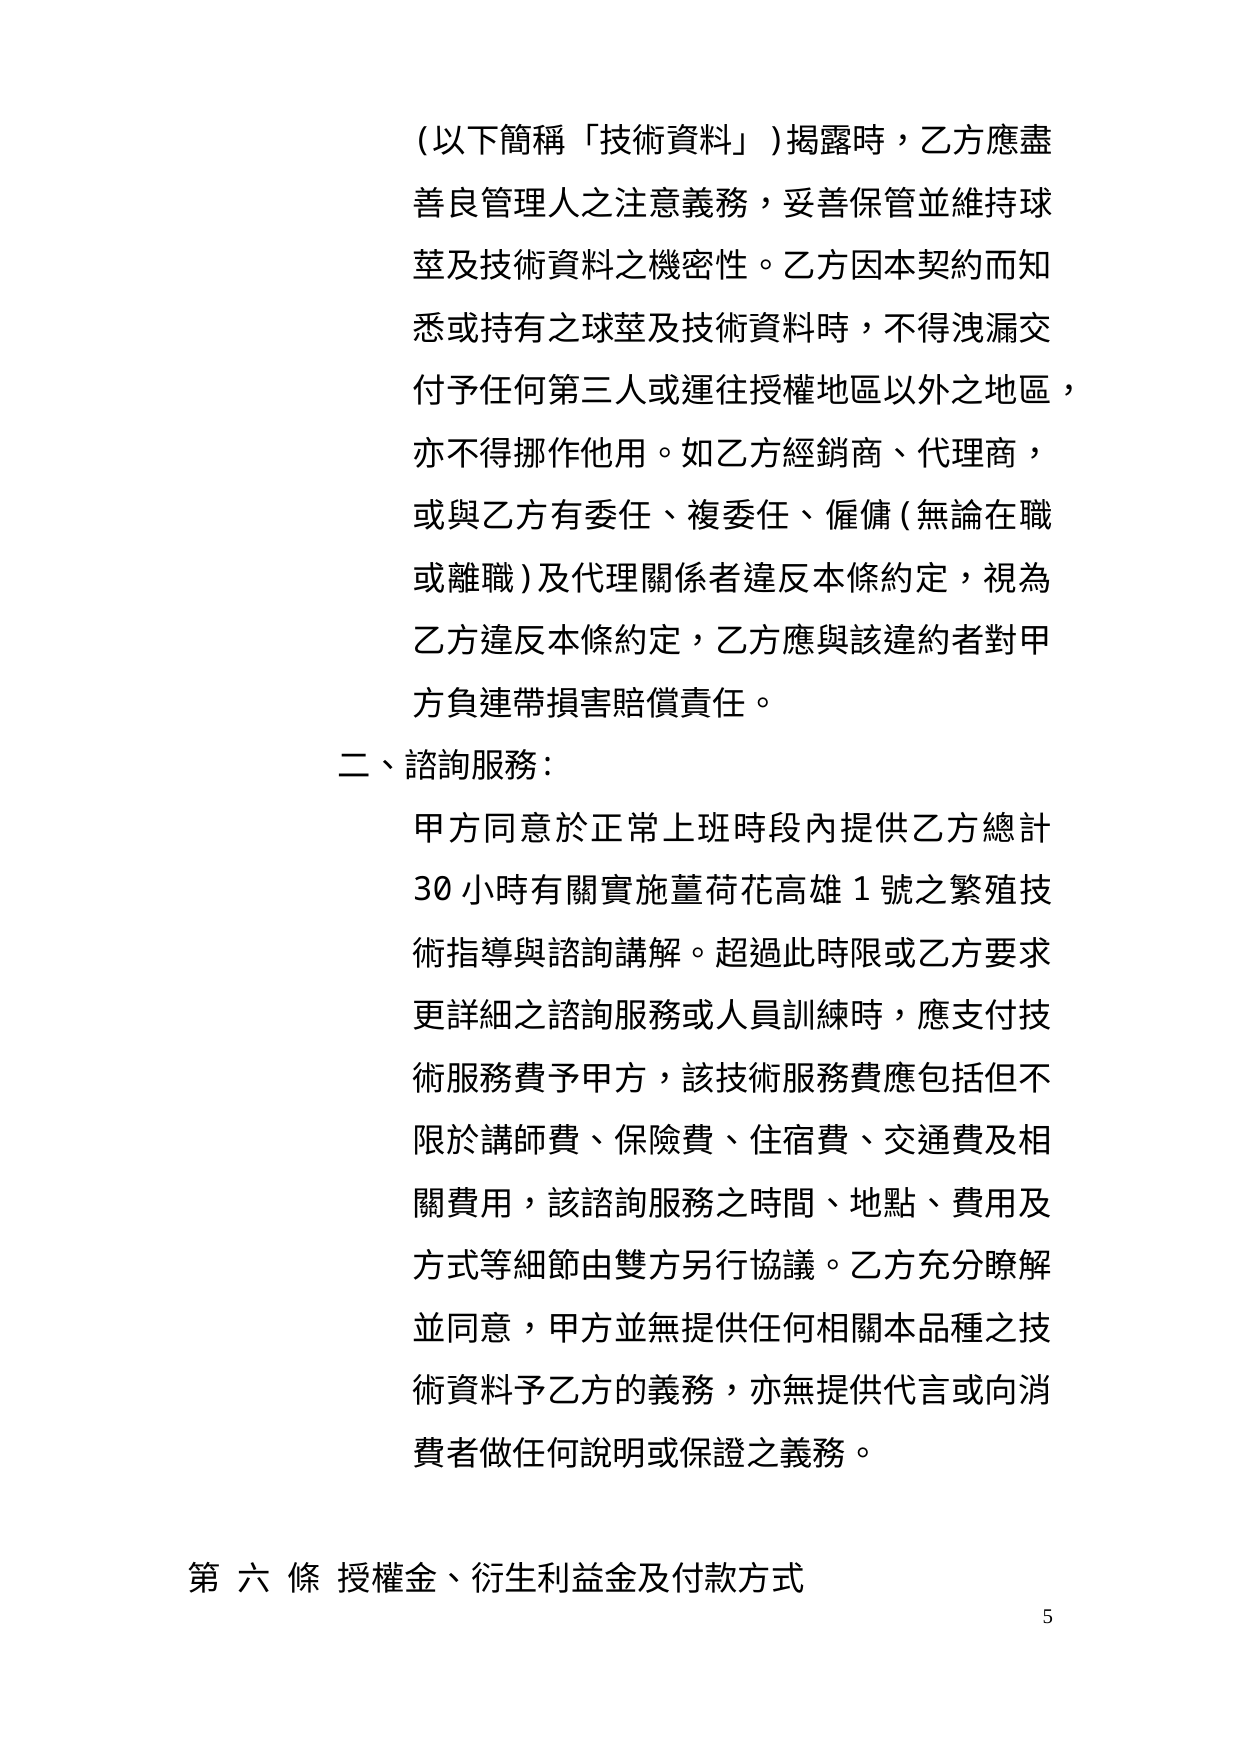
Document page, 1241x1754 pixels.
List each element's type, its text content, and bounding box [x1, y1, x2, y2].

text 甲方同意於正常上班時段內提供乙方總計30小時有關實施薑荷花高雄1號之繁殖技術指導與諮詢講解。超過此時限或乙方要求更詳細之諮詢服務或人員訓練時，應支付技術服務費予甲方，該技術服務費應包括但不限於講師費、保險費、住宿費、交通費及相關費用，該諮詢服務之時間、地點、費用及方式等細節由雙方另行協議。乙方充分瞭解並同意，甲方並無提供任何相關本品種之技術資料予乙方的義務，亦無提供代言或向消費者做任何說明或保證之義務。 [412, 784, 1053, 1471]
text 二、諮詢服務: [337, 721, 1053, 784]
text 乙方就甲方認為機密之球莖及技術資料，無論甲方以口頭或以書面標示密件等類似字樣 (以下簡稱「技術資料」)揭露時，乙方應盡善良管理人之注意義務，妥善保管並維持球莖及技術資料之機密性。乙方因本契約而知悉或持有之球莖及技術資料時，不得洩漏交付予任何第三人或運往授權地區以外之地區，亦不得挪作他用。如乙方經銷商、代理商，或與乙方有委任、複委任、僱傭(無論在職或離職)及代理關係者違反本條約定，視為乙方違反本條約定，乙方應與該違約者對甲方負連帶損害賠償責任。 [412, 96, 1053, 721]
text 第 六 條 授權金、衍生利益金及付款方式 [187, 1534, 1053, 1596]
